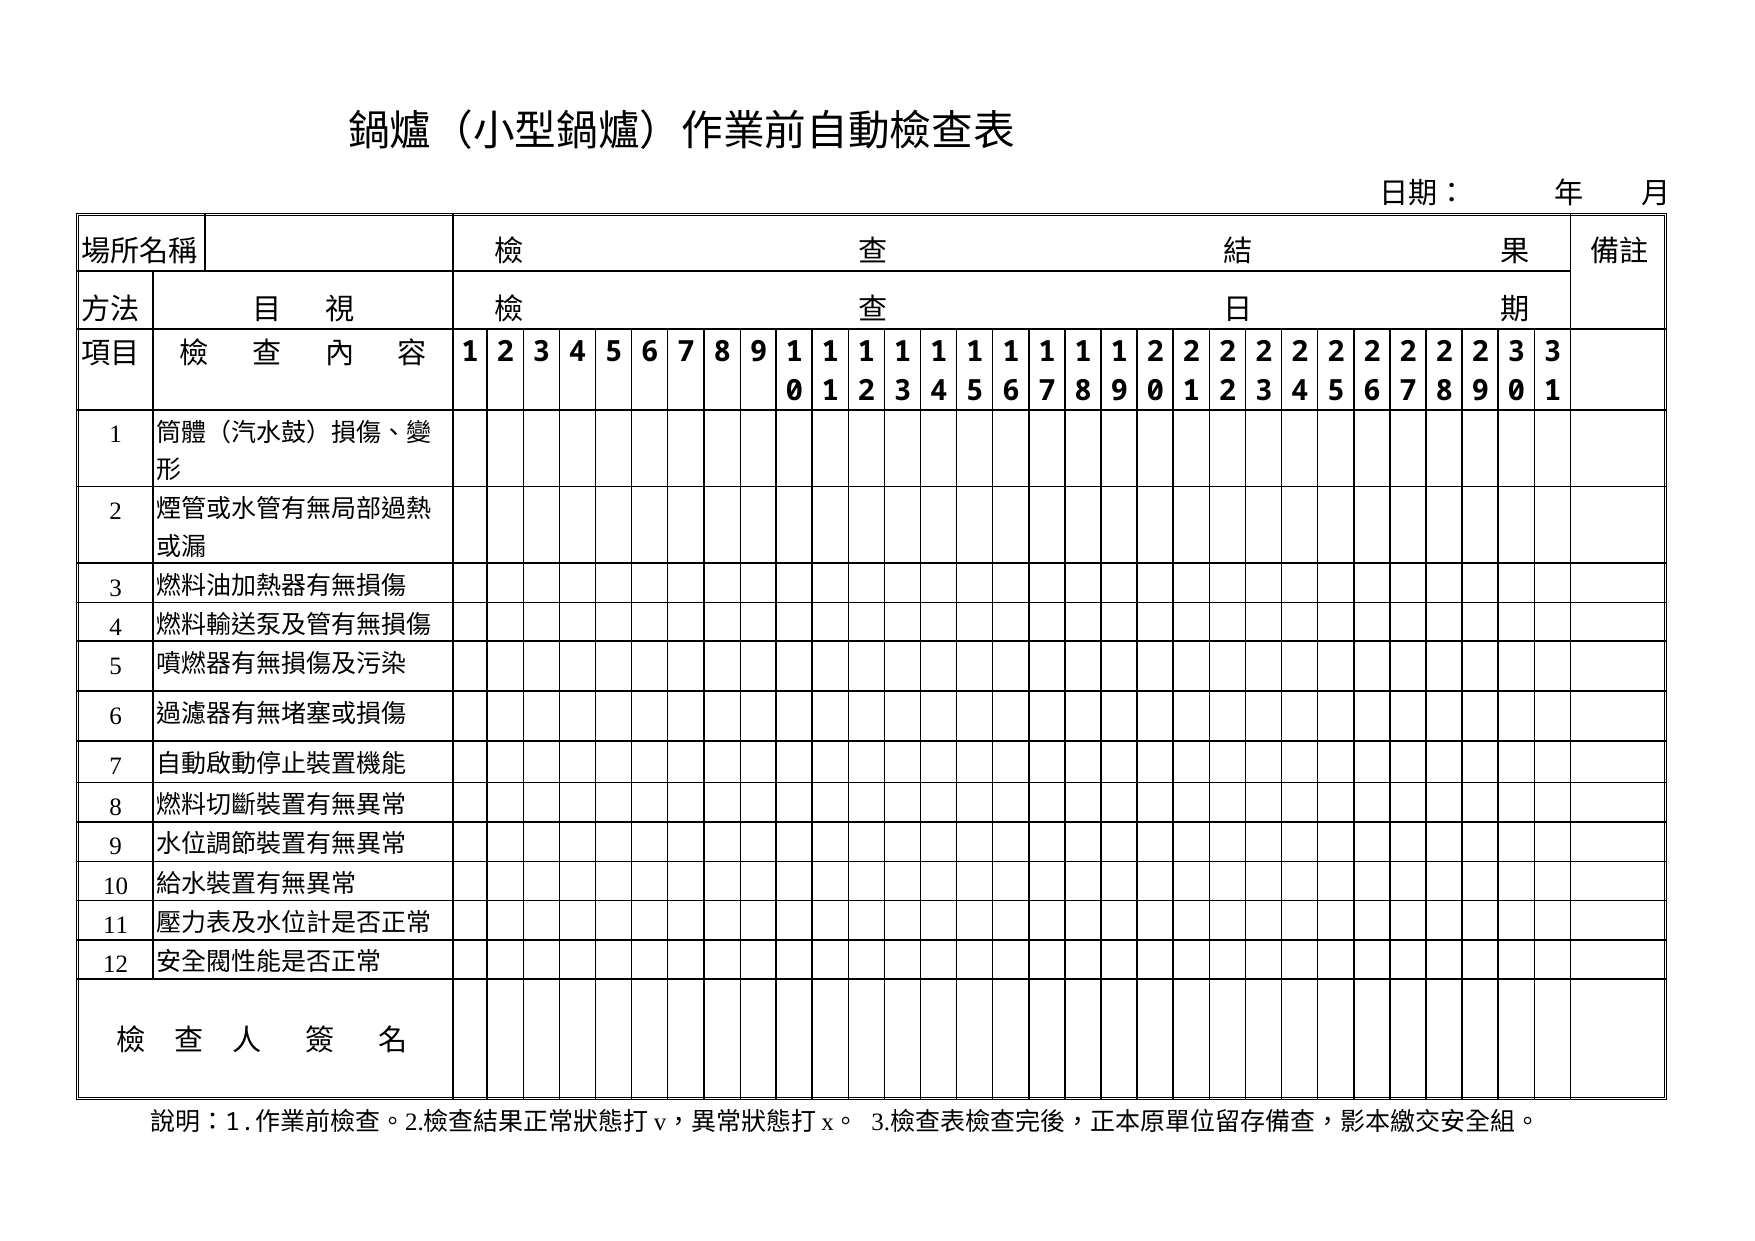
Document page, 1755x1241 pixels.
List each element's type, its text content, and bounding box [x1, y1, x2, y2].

table_cell [1282, 603, 1317, 640]
table_cell [849, 823, 884, 861]
table_cell [1318, 901, 1353, 939]
table_cell 7 [79, 742, 152, 782]
table_cell [454, 564, 486, 601]
table_cell [957, 564, 992, 601]
table_cell [813, 862, 848, 900]
table_cell [560, 980, 595, 1097]
table_cell [1391, 783, 1425, 821]
table_cell [993, 603, 1028, 640]
table_cell [993, 692, 1028, 740]
table_cell [1282, 862, 1317, 900]
table_cell [957, 487, 992, 562]
table_cell 14 [921, 330, 956, 409]
table_cell [1571, 862, 1664, 900]
table_cell [560, 901, 595, 939]
table_cell [1355, 642, 1389, 690]
table_cell [1210, 564, 1245, 601]
table_cell [777, 941, 811, 978]
table_cell [993, 642, 1028, 690]
table_cell 5 [79, 642, 152, 690]
table_cell [560, 411, 595, 486]
table_cell 過濾器有無堵塞或損傷 [154, 692, 452, 740]
table_cell [1210, 411, 1245, 486]
table_cell [524, 603, 559, 640]
table_cell [849, 901, 884, 939]
table_cell [1427, 564, 1461, 601]
table_cell [1535, 603, 1570, 640]
table_cell [1138, 941, 1172, 978]
table_cell [813, 692, 848, 740]
table_cell [632, 411, 667, 486]
table_cell [1066, 901, 1100, 939]
table_cell [1174, 862, 1209, 900]
table_cell [1066, 487, 1100, 562]
table_cell [705, 603, 740, 640]
table_cell [1463, 642, 1497, 690]
table_cell [524, 862, 559, 900]
table_cell [524, 564, 559, 601]
table_cell 8 [705, 330, 740, 409]
table_cell [1282, 642, 1317, 690]
table_cell [524, 941, 559, 978]
table_cell [849, 862, 884, 900]
table_cell [1138, 642, 1172, 690]
table_cell [454, 862, 486, 900]
table_cell [1318, 692, 1353, 740]
table_cell [668, 487, 703, 562]
table_cell [488, 823, 523, 861]
table_cell [777, 564, 811, 601]
table_cell [1138, 692, 1172, 740]
table_cell [1066, 941, 1100, 978]
table_cell 11 [79, 901, 152, 939]
table_cell [632, 603, 667, 640]
table_cell [957, 901, 992, 939]
table_cell [1499, 862, 1534, 900]
table_cell [885, 862, 920, 900]
table_cell [1318, 980, 1353, 1097]
table_cell [1427, 692, 1461, 740]
table_cell 8 [79, 783, 152, 821]
table_cell [957, 692, 992, 740]
table_cell [632, 901, 667, 939]
table_cell [1355, 487, 1389, 562]
table_cell [777, 411, 811, 486]
table_cell [705, 862, 740, 900]
table_cell [993, 742, 1028, 782]
table_cell [957, 862, 992, 900]
table_cell 3 [79, 564, 152, 601]
table_cell [849, 692, 884, 740]
table_cell [1174, 901, 1209, 939]
table_cell [1102, 941, 1136, 978]
table_cell [1427, 862, 1461, 900]
table_cell [777, 980, 811, 1097]
table_cell [1499, 411, 1534, 486]
table_cell [454, 692, 486, 740]
table_cell [1030, 862, 1064, 900]
table_cell [1246, 487, 1281, 562]
table_cell [849, 783, 884, 821]
table_cell 13 [885, 330, 920, 409]
table_cell [1355, 941, 1389, 978]
table_cell 檢 查 內 容 [154, 330, 452, 409]
table_cell [632, 642, 667, 690]
table_cell [596, 642, 631, 690]
table_cell 目 視 [154, 272, 452, 328]
table_cell [524, 783, 559, 821]
table_cell [1318, 823, 1353, 861]
table_cell [1102, 783, 1136, 821]
table_cell [1391, 603, 1425, 640]
table_cell [1571, 330, 1664, 409]
table_cell [1318, 642, 1353, 690]
table_cell [524, 901, 559, 939]
table_cell [560, 603, 595, 640]
table_cell [1282, 692, 1317, 740]
table_cell [1427, 487, 1461, 562]
table_cell [705, 642, 740, 690]
table_cell [1499, 603, 1534, 640]
table_cell [1066, 642, 1100, 690]
table_cell [1174, 603, 1209, 640]
table_cell [1174, 642, 1209, 690]
table_cell [741, 901, 775, 939]
table_cell [1282, 564, 1317, 601]
table_cell [1210, 742, 1245, 782]
table_cell [1102, 862, 1136, 900]
table_cell [1174, 692, 1209, 740]
table_cell [813, 823, 848, 861]
table_cell [488, 862, 523, 900]
table_cell [921, 862, 956, 900]
table_cell 12 [79, 941, 152, 978]
table_cell [1066, 564, 1100, 601]
table_cell [705, 564, 740, 601]
table_cell [524, 742, 559, 782]
table_cell [1463, 862, 1497, 900]
table_cell [741, 692, 775, 740]
table_cell [1427, 642, 1461, 690]
table_cell [668, 564, 703, 601]
table_cell [813, 564, 848, 601]
table_cell [849, 941, 884, 978]
table_cell [813, 941, 848, 978]
table_cell [1282, 941, 1317, 978]
table_cell [596, 692, 631, 740]
table_cell [1102, 692, 1136, 740]
table_cell [1355, 901, 1389, 939]
text 鍋爐（小型鍋爐）作業前自動檢查表 [150, 97, 1712, 158]
table_cell [813, 603, 848, 640]
table_cell [1066, 692, 1100, 740]
table_cell [1246, 941, 1281, 978]
table_cell [1535, 783, 1570, 821]
table_cell [813, 487, 848, 562]
table_cell [849, 411, 884, 486]
table_cell [741, 642, 775, 690]
table_cell [993, 783, 1028, 821]
table_cell [668, 692, 703, 740]
table_cell [596, 742, 631, 782]
table_cell [1535, 901, 1570, 939]
table_cell 1 [79, 411, 152, 486]
table_cell 10 [777, 330, 811, 409]
table_cell [777, 487, 811, 562]
table_cell [1463, 603, 1497, 640]
table_cell [1535, 564, 1570, 601]
table_cell [921, 980, 956, 1097]
table_cell [560, 823, 595, 861]
table_cell [1355, 783, 1389, 821]
table_cell [1174, 411, 1209, 486]
table_cell [524, 692, 559, 740]
table_cell [921, 783, 956, 821]
table_cell [1391, 487, 1425, 562]
table_cell 26 [1355, 330, 1389, 409]
table_cell 1 [454, 330, 486, 409]
table_cell [1030, 692, 1064, 740]
table_cell [1066, 603, 1100, 640]
table_cell [488, 742, 523, 782]
table_cell [849, 742, 884, 782]
table_cell 3 [524, 330, 559, 409]
table_cell [1318, 603, 1353, 640]
table_cell [1174, 941, 1209, 978]
table_cell [1499, 783, 1534, 821]
table_header 檢 查 結 果 [454, 216, 1570, 270]
table_cell [993, 411, 1028, 486]
table_cell [1318, 941, 1353, 978]
table_cell [1535, 823, 1570, 861]
table_cell [1571, 742, 1664, 782]
table_cell 27 [1391, 330, 1425, 409]
table_cell [488, 941, 523, 978]
table_cell [1463, 783, 1497, 821]
table_cell 17 [1030, 330, 1064, 409]
table_cell 15 [957, 330, 992, 409]
table_cell [741, 823, 775, 861]
table_cell [1355, 823, 1389, 861]
table_cell [1391, 564, 1425, 601]
table_cell [668, 642, 703, 690]
table_cell 19 [1102, 330, 1136, 409]
table_cell 25 [1318, 330, 1353, 409]
table_cell [596, 564, 631, 601]
table_cell [1030, 941, 1064, 978]
table_cell [885, 783, 920, 821]
table_cell [1210, 783, 1245, 821]
table_cell 4 [79, 603, 152, 640]
table_cell [1138, 487, 1172, 562]
table_cell 燃料輸送泵及管有無損傷 [154, 603, 452, 640]
table_cell [921, 642, 956, 690]
table_cell [560, 487, 595, 562]
table_cell [1427, 742, 1461, 782]
table_cell [1102, 603, 1136, 640]
table_cell [1355, 742, 1389, 782]
table_cell [885, 603, 920, 640]
table_cell 水位調節裝置有無異常 [154, 823, 452, 861]
table_cell [1282, 980, 1317, 1097]
table_cell 22 [1210, 330, 1245, 409]
table_cell 5 [596, 330, 631, 409]
table_cell [596, 862, 631, 900]
table_cell [1499, 642, 1534, 690]
table_cell [1138, 823, 1172, 861]
table_cell [921, 564, 956, 601]
table_header 場所名稱 [79, 216, 204, 270]
table_cell [1391, 901, 1425, 939]
table_cell [560, 564, 595, 601]
table_cell 9 [79, 823, 152, 861]
table_cell [993, 941, 1028, 978]
table_cell [1174, 823, 1209, 861]
table_cell [560, 742, 595, 782]
table_cell [705, 487, 740, 562]
table_cell [1571, 603, 1664, 640]
table_cell [1174, 980, 1209, 1097]
table_cell [993, 980, 1028, 1097]
table_cell [1535, 862, 1570, 900]
table_cell [741, 411, 775, 486]
table_cell [1355, 411, 1389, 486]
table_cell [957, 603, 992, 640]
table_cell [993, 487, 1028, 562]
table_cell 2 [488, 330, 523, 409]
table_cell [596, 941, 631, 978]
table_cell [1499, 564, 1534, 601]
table_cell [777, 642, 811, 690]
table_cell [1246, 642, 1281, 690]
table_cell [1427, 941, 1461, 978]
table_cell [454, 980, 486, 1097]
table_cell [1463, 980, 1497, 1097]
table_cell [1499, 823, 1534, 861]
table_cell [1102, 823, 1136, 861]
table_cell [1427, 783, 1461, 821]
table_cell [454, 783, 486, 821]
table_cell [885, 980, 920, 1097]
table_cell 28 [1427, 330, 1461, 409]
table_cell [705, 742, 740, 782]
table_header [206, 216, 452, 270]
table_cell [1210, 901, 1245, 939]
table_cell [1030, 564, 1064, 601]
table_cell [1066, 823, 1100, 861]
table_cell [1318, 783, 1353, 821]
table_cell [632, 823, 667, 861]
table_cell [488, 487, 523, 562]
table_cell [488, 980, 523, 1097]
table_cell [813, 742, 848, 782]
table_cell [1066, 980, 1100, 1097]
table_cell [1138, 980, 1172, 1097]
table_cell [705, 411, 740, 486]
table_cell [1391, 941, 1425, 978]
table_cell [488, 692, 523, 740]
table_cell [849, 564, 884, 601]
table_cell [454, 411, 486, 486]
table_cell 18 [1066, 330, 1100, 409]
table_cell [1174, 742, 1209, 782]
table_cell 安全閥性能是否正常 [154, 941, 452, 978]
table_cell [1535, 941, 1570, 978]
table_cell [777, 742, 811, 782]
table_cell 6 [79, 692, 152, 740]
table_cell [921, 692, 956, 740]
table_cell [632, 941, 667, 978]
table_cell [596, 411, 631, 486]
table_cell [1391, 823, 1425, 861]
table_cell [1463, 564, 1497, 601]
table_cell [1571, 487, 1664, 562]
table_cell [1571, 823, 1664, 861]
table_cell [1102, 742, 1136, 782]
table_cell [1427, 823, 1461, 861]
table_cell [957, 411, 992, 486]
table_cell 10 [79, 862, 152, 900]
table_cell [668, 742, 703, 782]
table_cell [1210, 980, 1245, 1097]
table_cell [1535, 742, 1570, 782]
table_cell [524, 642, 559, 690]
table_cell [777, 603, 811, 640]
table_cell [1210, 642, 1245, 690]
table_cell 壓力表及水位計是否正常 [154, 901, 452, 939]
table_cell [1391, 862, 1425, 900]
table_cell 項目 [79, 330, 152, 409]
table_cell [849, 487, 884, 562]
table_cell 給水裝置有無異常 [154, 862, 452, 900]
table_cell [1355, 564, 1389, 601]
table_cell [1463, 823, 1497, 861]
table_cell [1030, 980, 1064, 1097]
table_cell [488, 901, 523, 939]
table_cell 7 [668, 330, 703, 409]
table_cell [885, 564, 920, 601]
table_cell [1246, 862, 1281, 900]
table_cell [1210, 862, 1245, 900]
table_cell [454, 487, 486, 562]
table_cell [813, 642, 848, 690]
table_cell [1391, 692, 1425, 740]
table_cell [705, 980, 740, 1097]
table_cell [1318, 411, 1353, 486]
table_cell [1535, 980, 1570, 1097]
table_cell [813, 901, 848, 939]
table_cell [777, 783, 811, 821]
table_cell [885, 941, 920, 978]
table_cell 21 [1174, 330, 1209, 409]
table_cell [632, 862, 667, 900]
table_cell [957, 742, 992, 782]
table_cell [1030, 823, 1064, 861]
table_cell [524, 980, 559, 1097]
table_cell 9 [741, 330, 775, 409]
table_cell [1282, 487, 1317, 562]
table_cell [1246, 742, 1281, 782]
table_cell [957, 783, 992, 821]
table_cell [668, 901, 703, 939]
table_cell [1246, 411, 1281, 486]
table_cell [454, 823, 486, 861]
table_cell [1138, 603, 1172, 640]
table_cell [705, 901, 740, 939]
table_cell 20 [1138, 330, 1172, 409]
table_cell [705, 783, 740, 821]
table_cell 11 [813, 330, 848, 409]
table_cell [454, 941, 486, 978]
table_cell [1318, 487, 1353, 562]
table_cell [1571, 564, 1664, 601]
table_cell [488, 783, 523, 821]
table_cell 檢 查 人 簽 名 [79, 980, 452, 1097]
table_cell [921, 603, 956, 640]
table_cell [560, 783, 595, 821]
table_cell [1463, 742, 1497, 782]
table_cell [705, 692, 740, 740]
table_cell [957, 980, 992, 1097]
table_cell 煙管或水管有無局部過熱或漏 [154, 487, 452, 562]
table_cell 4 [560, 330, 595, 409]
table_cell [1138, 901, 1172, 939]
table_cell [596, 487, 631, 562]
table_cell [1102, 642, 1136, 690]
table_cell 燃料切斷裝置有無異常 [154, 783, 452, 821]
table_cell [1571, 642, 1664, 690]
table_cell [885, 823, 920, 861]
table_cell [668, 823, 703, 861]
table_cell [741, 783, 775, 821]
table_cell 16 [993, 330, 1028, 409]
table_cell [1391, 642, 1425, 690]
table_cell [1499, 980, 1534, 1097]
table_cell 30 [1499, 330, 1534, 409]
table_cell [741, 980, 775, 1097]
table_cell [1246, 603, 1281, 640]
table_cell [1210, 603, 1245, 640]
table_cell [454, 603, 486, 640]
table_cell [1210, 487, 1245, 562]
table_cell [1102, 564, 1136, 601]
table_cell 2 [79, 487, 152, 562]
table_cell [885, 411, 920, 486]
text 說明：1.作業前檢查。2.檢查結果正常狀態打v，異常狀態打x。 3.檢查表檢查完後，正本原單位留存備查，影本繳交安全組。 [150, 1100, 1712, 1137]
table_cell [1499, 487, 1534, 562]
table_cell [1030, 642, 1064, 690]
table_cell [1210, 941, 1245, 978]
table_cell [885, 742, 920, 782]
table_cell [921, 941, 956, 978]
table_cell [1463, 411, 1497, 486]
table_cell [1355, 862, 1389, 900]
table_cell [1499, 692, 1534, 740]
table_cell [777, 823, 811, 861]
table_cell [1571, 901, 1664, 939]
table_cell [632, 692, 667, 740]
table_cell [1066, 411, 1100, 486]
table_cell 24 [1282, 330, 1317, 409]
table_cell [632, 783, 667, 821]
table_cell 方法 [79, 272, 152, 328]
table_header 備註 [1571, 216, 1664, 328]
table_cell [524, 411, 559, 486]
table_cell [454, 742, 486, 782]
table_cell [705, 941, 740, 978]
table_cell 檢 查 日 期 [454, 272, 1570, 328]
table_cell [1391, 411, 1425, 486]
table_cell [1030, 603, 1064, 640]
table_cell [1427, 411, 1461, 486]
table_cell [1535, 487, 1570, 562]
table_cell 自動啟動停止裝置機能 [154, 742, 452, 782]
table_cell [885, 642, 920, 690]
table_cell [1174, 783, 1209, 821]
table_cell [632, 980, 667, 1097]
table_cell [560, 862, 595, 900]
table_cell [1066, 742, 1100, 782]
table_cell [668, 411, 703, 486]
table_cell [596, 980, 631, 1097]
table_cell [1246, 692, 1281, 740]
table_cell [1030, 742, 1064, 782]
table_cell [1246, 980, 1281, 1097]
table_cell [560, 642, 595, 690]
table_cell [1102, 901, 1136, 939]
table_cell [813, 783, 848, 821]
table_cell [1427, 980, 1461, 1097]
table_cell [705, 823, 740, 861]
table_cell [488, 603, 523, 640]
table_cell [1463, 941, 1497, 978]
table_cell [524, 823, 559, 861]
table_cell [1282, 411, 1317, 486]
table_cell [1535, 642, 1570, 690]
table_cell [1102, 411, 1136, 486]
table_cell [741, 603, 775, 640]
table_cell [1138, 862, 1172, 900]
table_cell [488, 564, 523, 601]
table_cell [957, 642, 992, 690]
text 日期： 年 月 [150, 170, 1725, 212]
table_cell [632, 487, 667, 562]
table_cell 燃料油加熱器有無損傷 [154, 564, 452, 601]
table_cell [993, 862, 1028, 900]
table_cell [1427, 901, 1461, 939]
table_cell [741, 862, 775, 900]
table_cell [668, 980, 703, 1097]
table_cell [1138, 564, 1172, 601]
table_cell [1499, 742, 1534, 782]
table_cell [849, 603, 884, 640]
table_cell 23 [1246, 330, 1281, 409]
table_cell [1030, 901, 1064, 939]
table_cell [741, 564, 775, 601]
table_cell [668, 783, 703, 821]
table_cell 31 [1535, 330, 1570, 409]
table_cell [921, 411, 956, 486]
table_cell [1030, 487, 1064, 562]
table_cell [1391, 980, 1425, 1097]
table_cell [1427, 603, 1461, 640]
table_cell [1571, 941, 1664, 978]
table_cell [1318, 564, 1353, 601]
table_cell 噴燃器有無損傷及污染 [154, 642, 452, 690]
table_cell [813, 411, 848, 486]
table_cell [596, 603, 631, 640]
table_cell [1355, 603, 1389, 640]
table_cell [1138, 742, 1172, 782]
table_cell [560, 941, 595, 978]
table_cell [885, 487, 920, 562]
table_cell [1499, 901, 1534, 939]
table_cell [668, 862, 703, 900]
table_cell [921, 823, 956, 861]
table_cell [849, 642, 884, 690]
table_cell [1174, 564, 1209, 601]
table_cell [560, 692, 595, 740]
table_cell [596, 901, 631, 939]
table_cell [1030, 783, 1064, 821]
table_cell [1391, 742, 1425, 782]
table_cell [1102, 487, 1136, 562]
table_cell [596, 783, 631, 821]
table_cell [885, 901, 920, 939]
table_cell [1571, 692, 1664, 740]
table_cell [1282, 823, 1317, 861]
table_cell [1463, 487, 1497, 562]
table_cell [885, 692, 920, 740]
table_cell [993, 901, 1028, 939]
table_cell [1174, 487, 1209, 562]
table_cell [921, 901, 956, 939]
table_cell [957, 941, 992, 978]
table_cell 6 [632, 330, 667, 409]
table_cell [957, 823, 992, 861]
table_cell [1571, 411, 1664, 486]
table_cell [1571, 980, 1664, 1097]
table_cell [632, 564, 667, 601]
table_cell [1030, 411, 1064, 486]
table_cell [741, 941, 775, 978]
table_cell [1463, 901, 1497, 939]
table_cell [1210, 823, 1245, 861]
table_cell [993, 564, 1028, 601]
table_cell [993, 823, 1028, 861]
table_cell [1535, 692, 1570, 740]
table_cell [1463, 692, 1497, 740]
table_cell [1318, 742, 1353, 782]
table_cell [488, 411, 523, 486]
table_cell [668, 941, 703, 978]
table_cell [1210, 692, 1245, 740]
table_cell [1066, 862, 1100, 900]
table_cell [813, 980, 848, 1097]
table_cell [1282, 742, 1317, 782]
table_cell [741, 742, 775, 782]
table_cell [1571, 783, 1664, 821]
table_cell [849, 980, 884, 1097]
table_cell 筒體（汽水鼓）損傷、變形 [154, 411, 452, 486]
table_cell [454, 901, 486, 939]
table_cell [596, 823, 631, 861]
table_cell [1246, 564, 1281, 601]
table_cell [1066, 783, 1100, 821]
table_cell [777, 862, 811, 900]
table_cell 29 [1463, 330, 1497, 409]
table_cell [524, 487, 559, 562]
table_cell [1246, 783, 1281, 821]
table_cell [454, 642, 486, 690]
table_cell [921, 487, 956, 562]
table_cell [777, 901, 811, 939]
table_cell [1138, 411, 1172, 486]
table_cell [1318, 862, 1353, 900]
table_cell [632, 742, 667, 782]
table_cell [488, 642, 523, 690]
table_cell [1246, 823, 1281, 861]
table_cell [1282, 901, 1317, 939]
table_cell [1355, 980, 1389, 1097]
table_cell [668, 603, 703, 640]
table_cell [777, 692, 811, 740]
table_cell [1282, 783, 1317, 821]
table_cell [741, 487, 775, 562]
table_cell [1102, 980, 1136, 1097]
table_cell [1138, 783, 1172, 821]
table_cell [921, 742, 956, 782]
table_cell [1535, 411, 1570, 486]
table_cell [1246, 901, 1281, 939]
table_cell 12 [849, 330, 884, 409]
table_cell [1355, 692, 1389, 740]
table_cell [1499, 941, 1534, 978]
